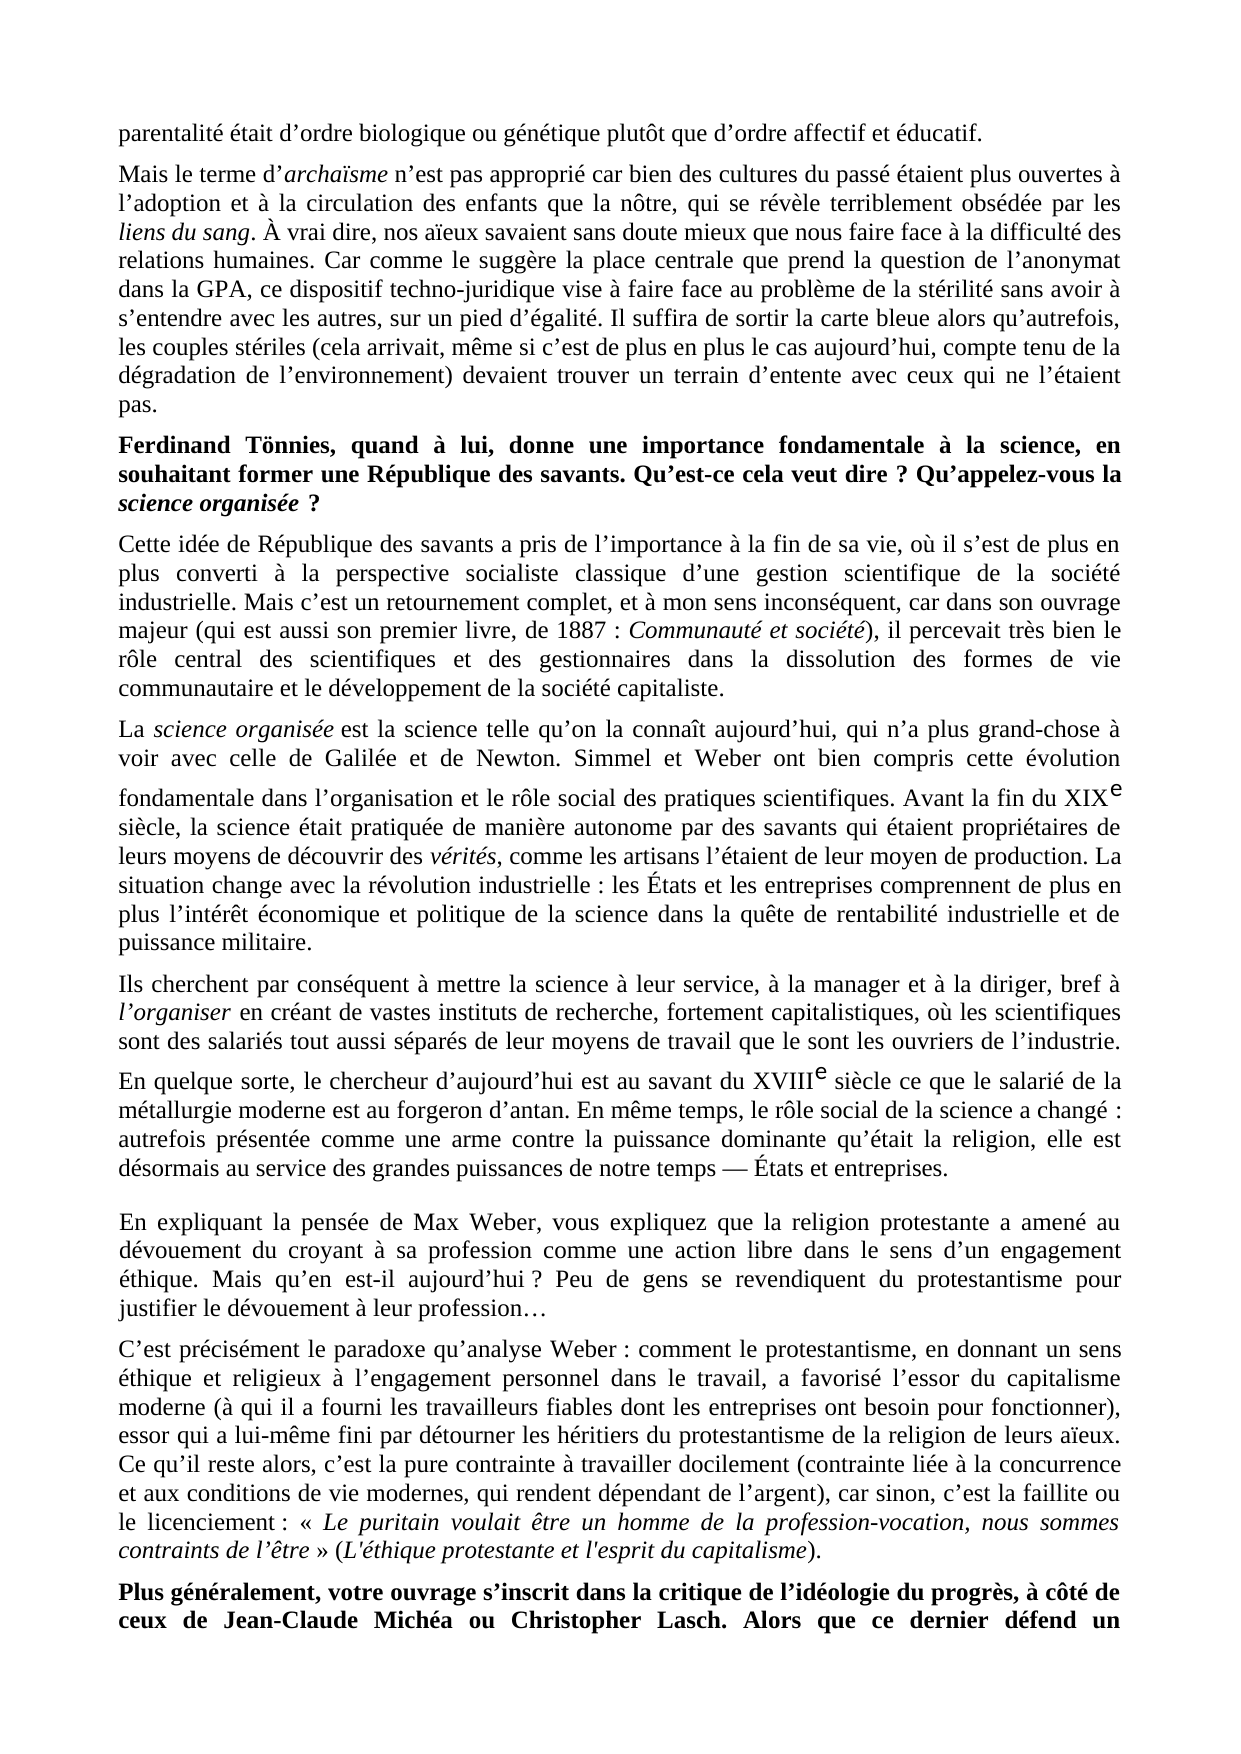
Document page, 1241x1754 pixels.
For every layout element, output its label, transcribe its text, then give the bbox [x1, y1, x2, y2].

text Cette idée de République des savants a pris de l’importance à la fin de sa vie, où il s’est de plus en plus converti à la perspective socialiste classique d’une gestion scientifique de la société industrielle. Mais c’est un retournement complet, et à mon sens inconséquent, car dans son ouvrage majeur (qui est aussi son premier livre, de 1887 : Communauté et société), il percevait très bien le rôle central des scientifiques et des gestionnaires dans la dissolution des formes de vie communautaire et le développement de la société capitaliste. [118, 529, 1122, 702]
text Plus généralement, votre ouvrage s’inscrit dans la critique de l’idéologie du progrès, à côté de ceux de Jean-Claude Michéa ou Christopher Lasch. Alors que ce dernier défend un [118, 1577, 1122, 1634]
subtitle En expliquant la pensée de Max Weber, vous expliquez que la religion protestante a amené au dévouement du croyant à sa profession comme une action libre dans le sens d’un engagement éthique. Mais qu’en est-il aujourd’hui ? Peu de gens se revendiquent du protestantisme pour justifier le dévouement à leur profession… [119, 1207, 1122, 1322]
text parentalité était d’ordre biologique ou génétique plutôt que d’ordre affectif et éducatif. [118, 118, 1122, 147]
text C’est précisément le paradoxe qu’analyse Weber : comment le protestantisme, en donnant un sens éthique et religieux à l’engagement personnel dans le travail, a favorisé l’essor du capitalisme moderne (à qui il a fourni les travailleurs fiables dont les entreprises ont besoin pour fonctionner), essor qui a lui-même fini par détourner les héritiers du protestantisme de la religion de leurs aïeux. Ce qu’il reste alors, c’est la pure contrainte à travailler docilement (contrainte liée à la concurrence et aux conditions de vie modernes, qui rendent dépendant de l’argent), car sinon, c’est la faillite ou le licenciement : « Le puritain voulait être un homme de la profession-vocation, nous sommes contraints de l’être » (L'éthique protestante et l'esprit du capitalisme). [118, 1334, 1122, 1564]
text Ferdinand Tönnies, quand à lui, donne une importance fondamentale à la science, en souhaitant former une République des savants. Qu’est-ce cela veut dire ? Qu’appelez-vous la science organisée ? [118, 431, 1122, 517]
text Ils cherchent par conséquent à mettre la science à leur service, à la manager et à la diriger, bref à l’organiser en créant de vastes instituts de recherche, fortement capitalistiques, où les scientifiques sont des salariés tout aussi séparés de leur moyens de travail que le sont les ouvriers de l’industrie. En quelque sorte, le chercheur d’aujourd’hui est au savant du XVIIIe siècle ce que le salarié de la métallurgie moderne est au forgeron d’antan. En même temps, le rôle social de la science a changé : autrefois présentée comme une arme contre la puissance dominante qu’était la religion, elle est désormais au service des grandes puissances de notre temps — États et entreprises. [118, 969, 1122, 1182]
text La science organisée est la science telle qu’on la connaît aujourd’hui, qui n’a plus grand-chose à voir avec celle de Galilée et de Newton. Simmel et Weber ont bien compris cette évolution fondamentale dans l’organisation et le rôle social des pratiques scientifiques. Avant la fin du XIXe siècle, la science était pratiquée de manière autonome par des savants qui étaient propriétaires de leurs moyens de découvrir des vérités, comme les artisans l’étaient de leur moyen de production. La situation change avec la révolution industrielle : les États et les entreprises comprennent de plus en plus l’intérêt économique et politique de la science dans la quête de rentabilité industrielle et de puissance militaire. [118, 714, 1122, 956]
text Mais le terme d’archaïsme n’est pas approprié car bien des cultures du passé étaient plus ouvertes à l’adoption et à la circulation des enfants que la nôtre, qui se révèle terriblement obsédée par les liens du sang. À vrai dire, nos aïeux savaient sans doute mieux que nous faire face à la difficulté des relations humaines. Car comme le suggère la place centrale que prend la question de l’anonymat dans la GPA, ce dispositif techno-juridique vise à faire face au problème de la stérilité sans avoir à s’entendre avec les autres, sur un pied d’égalité. Il suffira de sortir la carte bleue alors qu’autrefois, les couples stériles (cela arrivait, même si c’est de plus en plus le cas aujourd’hui, compte tenu de la dégradation de l’environnement) devaient trouver un terrain d’entente avec ceux qui ne l’étaient pas. [118, 159, 1122, 418]
